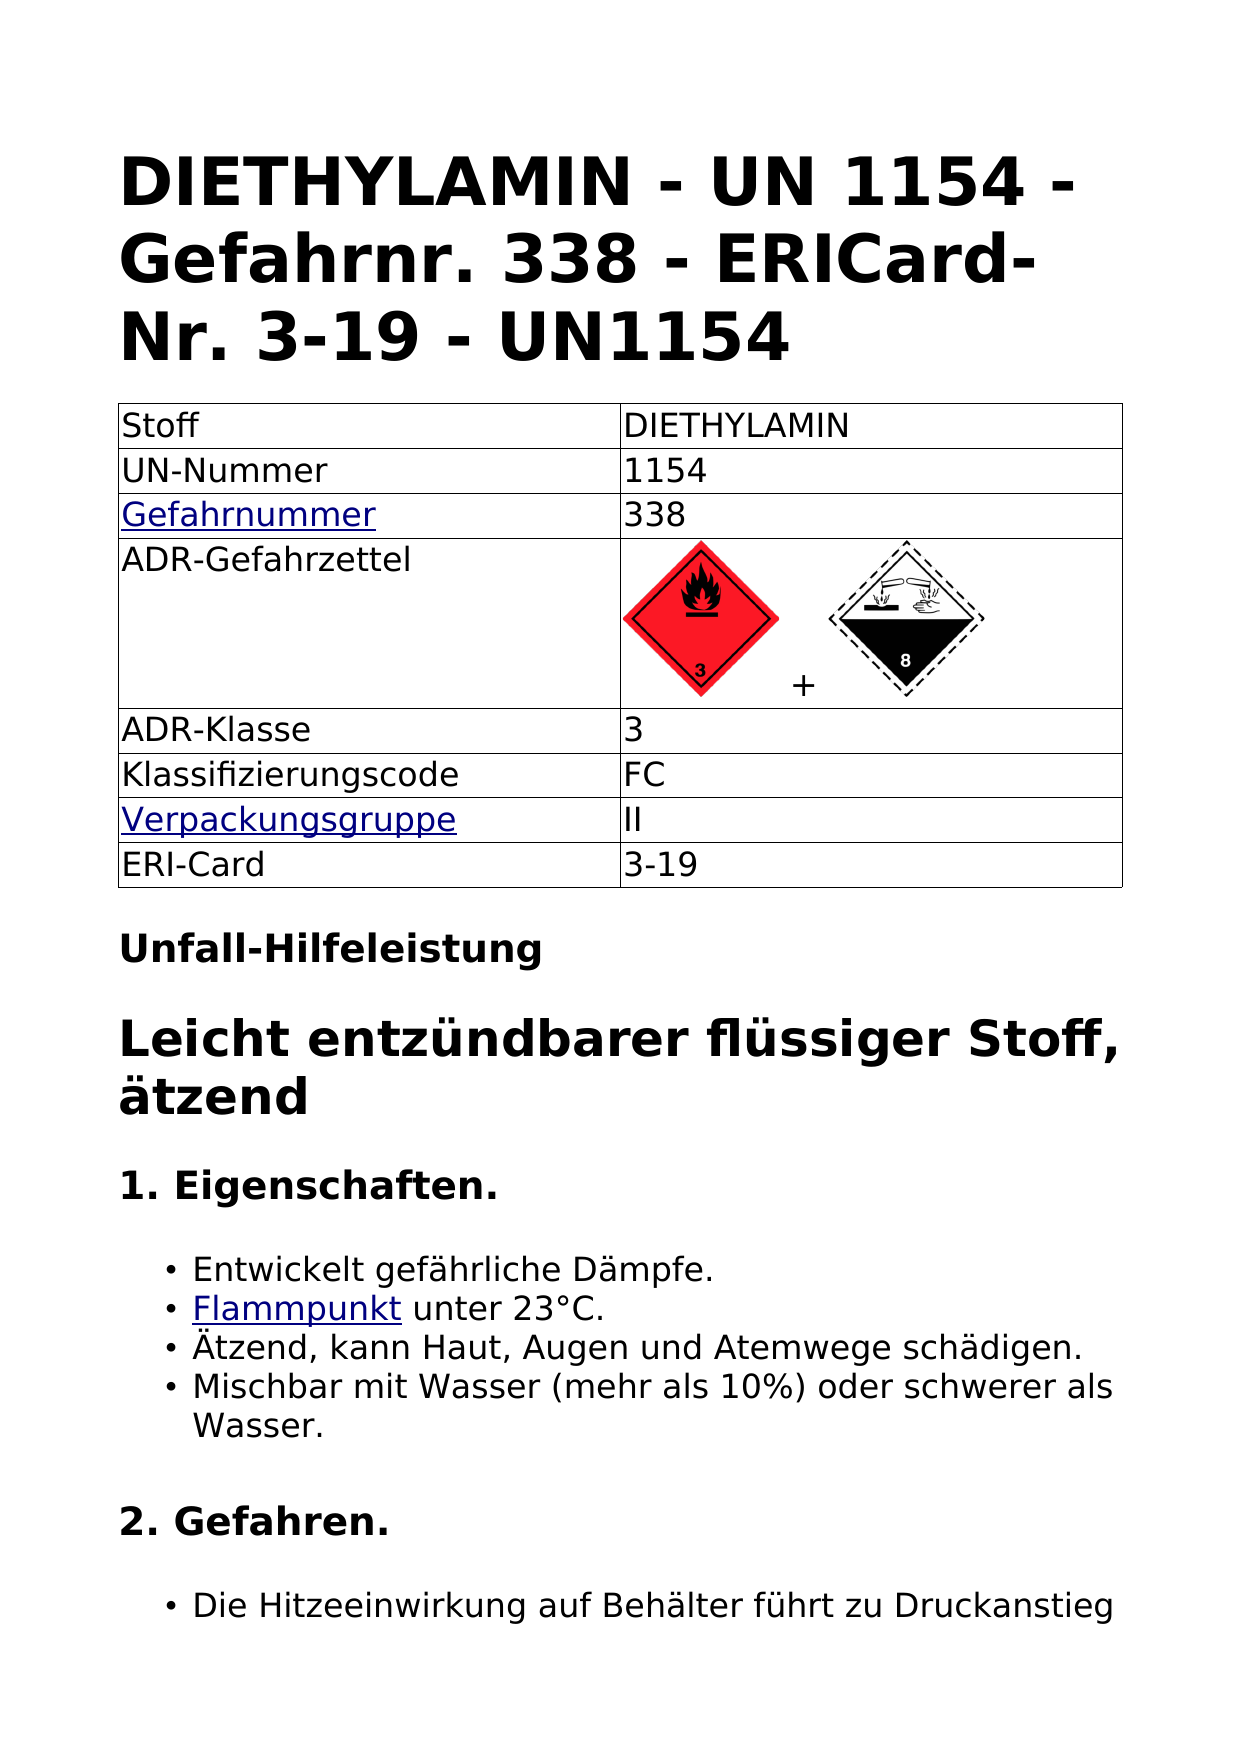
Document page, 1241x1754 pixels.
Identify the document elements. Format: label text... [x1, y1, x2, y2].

table_cell 3 [621, 709, 1122, 752]
list Die Hitzeeinwirkung auf Behälter führt zu Druckanstieg [177, 1587, 1122, 1625]
picture [622, 540, 780, 697]
table_cell ADR-Gefahrzettel [119, 539, 620, 708]
subtitle Leicht entzündbarer flüssiger Stoff, ätzend [118, 1009, 1122, 1126]
table_cell FC [621, 754, 1122, 797]
table_cell ERI-Card [119, 843, 620, 887]
table_cell II [621, 798, 1122, 842]
subtitle 2. Gefahren. [118, 1499, 1122, 1544]
picture [828, 540, 985, 697]
table_cell 3-19 [621, 843, 1122, 887]
table_cell ADR-Klasse [119, 709, 620, 752]
table_cell 338 [621, 494, 1122, 538]
table_header DIETHYLAMIN [621, 404, 1122, 448]
table_cell + [621, 539, 1122, 708]
table_header Stoff [119, 404, 620, 448]
table_cell Verpackungsgruppe [119, 798, 620, 842]
table_cell UN-Nummer [119, 449, 620, 493]
list Entwickelt gefährliche Dämpfe. [177, 1251, 1122, 1289]
list Ätzend, kann Haut, Augen und Atemwege schädigen. [177, 1328, 1122, 1367]
table_cell Gefahrnummer [119, 494, 620, 538]
table_cell 1154 [621, 449, 1122, 493]
list Mischbar mit Wasser (mehr als 10%) oder schwerer als Wasser. [177, 1367, 1122, 1445]
table_cell Klassifizierungscode [119, 754, 620, 797]
subtitle Unfall-Hilfeleistung [118, 927, 1122, 972]
subtitle DIETHYLAMIN - UN 1154 - Gefahrnr. 338 - ERICard-Nr. 3-19 - UN1154 [118, 143, 1122, 376]
subtitle 1. Eigenschaften. [118, 1163, 1122, 1209]
list Flammpunkt unter 23°C. [177, 1289, 1122, 1328]
